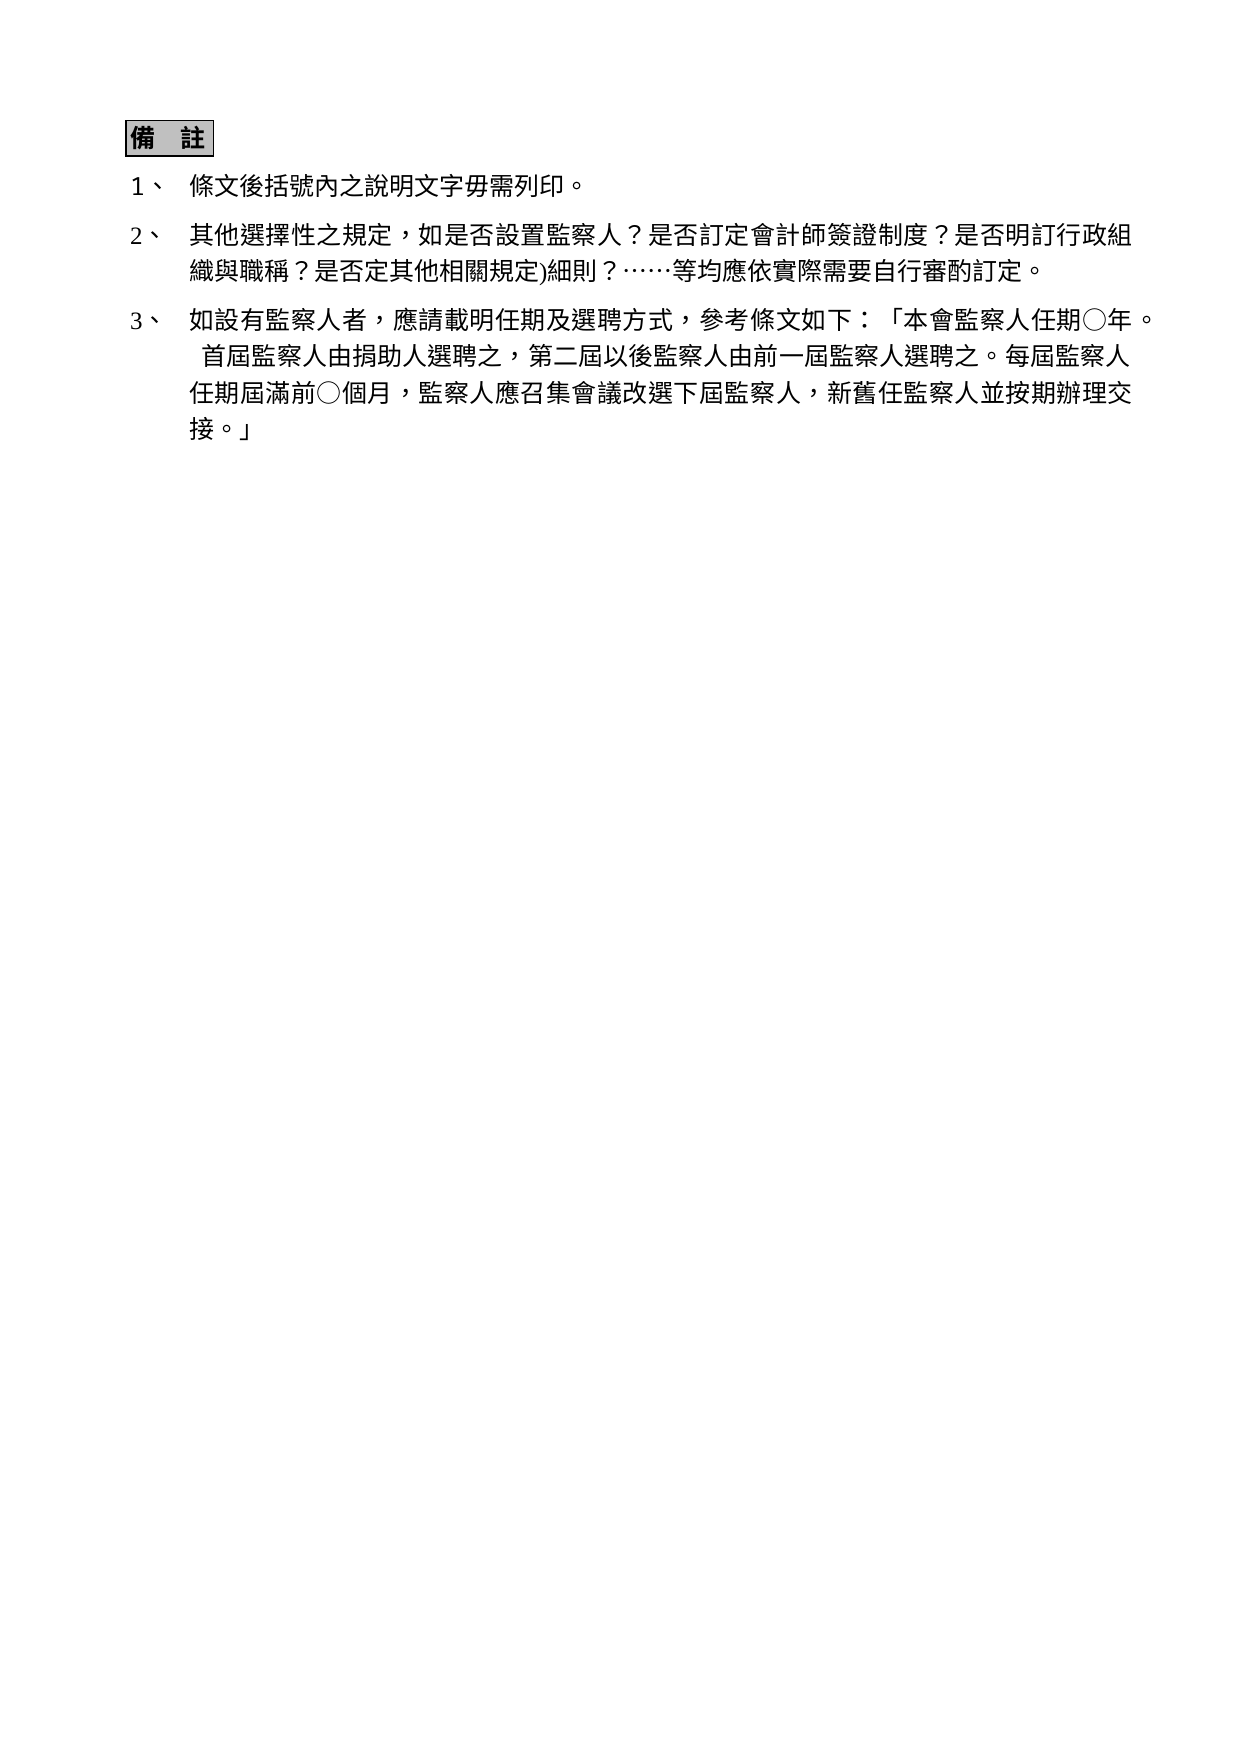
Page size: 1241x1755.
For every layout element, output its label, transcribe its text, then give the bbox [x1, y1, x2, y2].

list 其他選擇性之規定，如是否設置監察人？是否訂定會計師簽證制度？是否明訂行政組織與職稱？是否定其他相關規定)細則？……等均應依實際需要自行審酌訂定。 [130, 216, 1134, 288]
text 備 註 [130, 118, 1134, 154]
list 條文後括號內之說明文字毋需列印。 [130, 167, 1134, 203]
list 如設有監察人者，應請載明任期及選聘方式，參考條文如下：「本會監察人任期○年。 首屆監察人由捐助人選聘之，第二屆以後監察人由前一屆監察人選聘之。每屆監察人任期屆滿前○個月，監察人應召集會議改選下屆監察人，新舊任監察人並按期辦理交接。」 [130, 301, 1134, 446]
